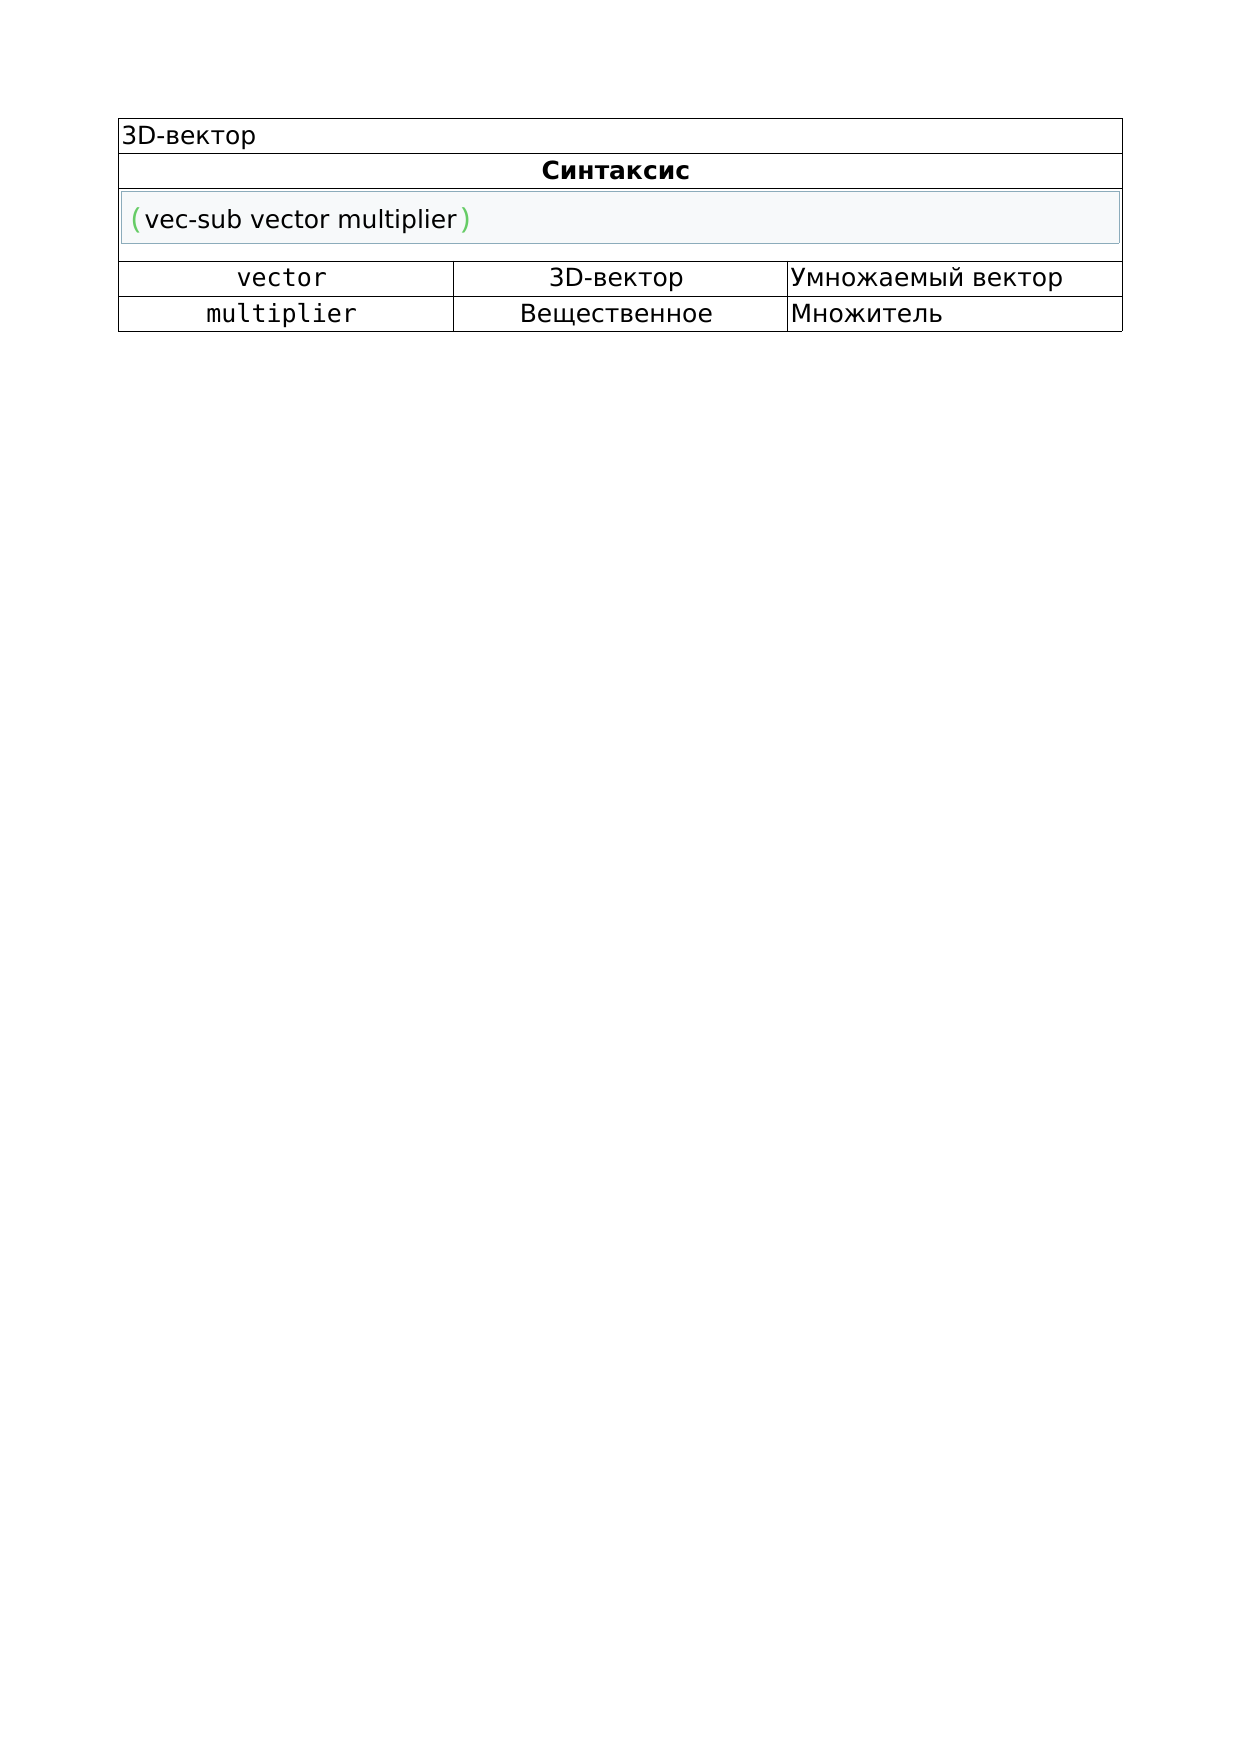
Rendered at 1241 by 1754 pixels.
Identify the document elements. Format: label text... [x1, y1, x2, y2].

table_cell [119, 189, 1122, 261]
table_cell Вещественное [454, 297, 787, 331]
table_cell multiplier [119, 297, 453, 331]
table_cell Синтаксис [119, 154, 1122, 188]
table_cell Умножаемый вектор [788, 262, 1122, 296]
table_header (vec-sub vector multiplier) [122, 192, 1119, 243]
table_cell 3D-вектор [454, 262, 787, 296]
table_cell 3D-вектор [119, 119, 1122, 153]
table_cell Множитель [788, 297, 1122, 331]
table_cell vector [119, 262, 453, 296]
